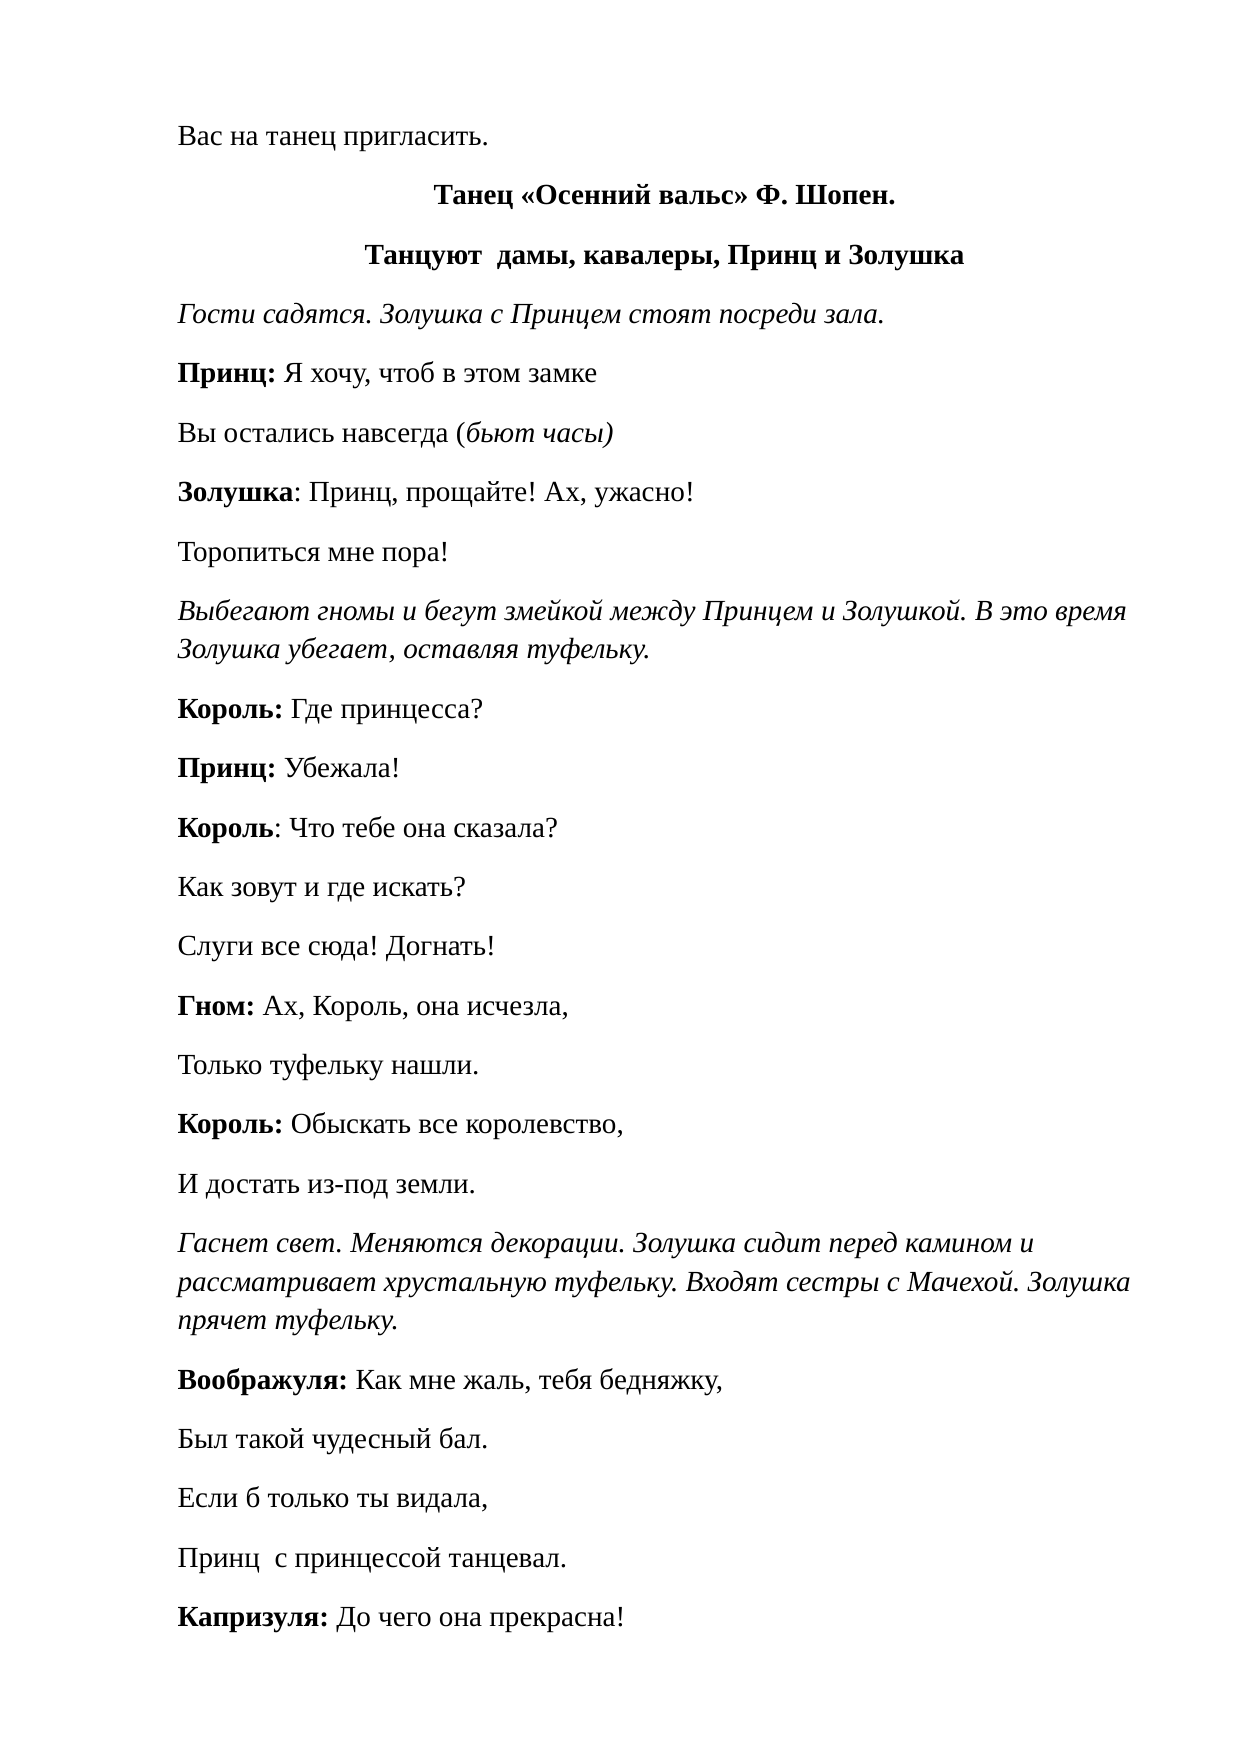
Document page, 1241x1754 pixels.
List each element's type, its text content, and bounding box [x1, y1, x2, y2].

text Золушка: Принц, прощайте! Ах, ужасно! [177, 474, 1152, 508]
text Танцуют дамы, кавалеры, Принц и Золушка [177, 237, 1152, 270]
text Король: Где принцесса? [177, 691, 1152, 724]
text Торопиться мне пора! [177, 534, 1152, 567]
text Слуги все сюда! Догнать! [177, 928, 1152, 962]
text Вы остались навсегда (бьют часы) [177, 415, 1152, 448]
text Гости садятся. Золушка с Принцем стоят посреди зала. [177, 296, 1152, 330]
text Вас на танец пригласить. [177, 118, 1152, 152]
text Король: Что тебе она сказала? [177, 810, 1152, 843]
text Гаснет свет. Меняются декорации. Золушка сидит перед камином и рассматривает хрустальную туфельку. Входят сестры с Мачехой. Золушка прячет туфельку. [177, 1225, 1152, 1336]
text Воображуля: Как мне жаль, тебя бедняжку, [177, 1362, 1152, 1395]
text Принц: Я хочу, чтоб в этом замке [177, 356, 1152, 389]
text Танец «Осенний вальс» Ф. Шопен. [177, 177, 1152, 211]
text Капризуля: До чего она прекрасна! [177, 1599, 1152, 1633]
text Выбегают гномы и бегут змейкой между Принцем и Золушкой. В это время Золушка убегает, оставляя туфельку. [177, 593, 1152, 665]
text Был такой чудесный бал. [177, 1421, 1152, 1455]
text И достать из-под земли. [177, 1166, 1152, 1199]
text Если б только ты видала, [177, 1481, 1152, 1514]
text Король: Обыскать все королевство, [177, 1107, 1152, 1140]
text Принц с принцессой танцевал. [177, 1540, 1152, 1573]
text Принц: Убежала! [177, 750, 1152, 784]
text Как зовут и где искать? [177, 869, 1152, 903]
text Гном: Ах, Король, она исчезла, [177, 988, 1152, 1021]
text Только туфельку нашли. [177, 1047, 1152, 1081]
